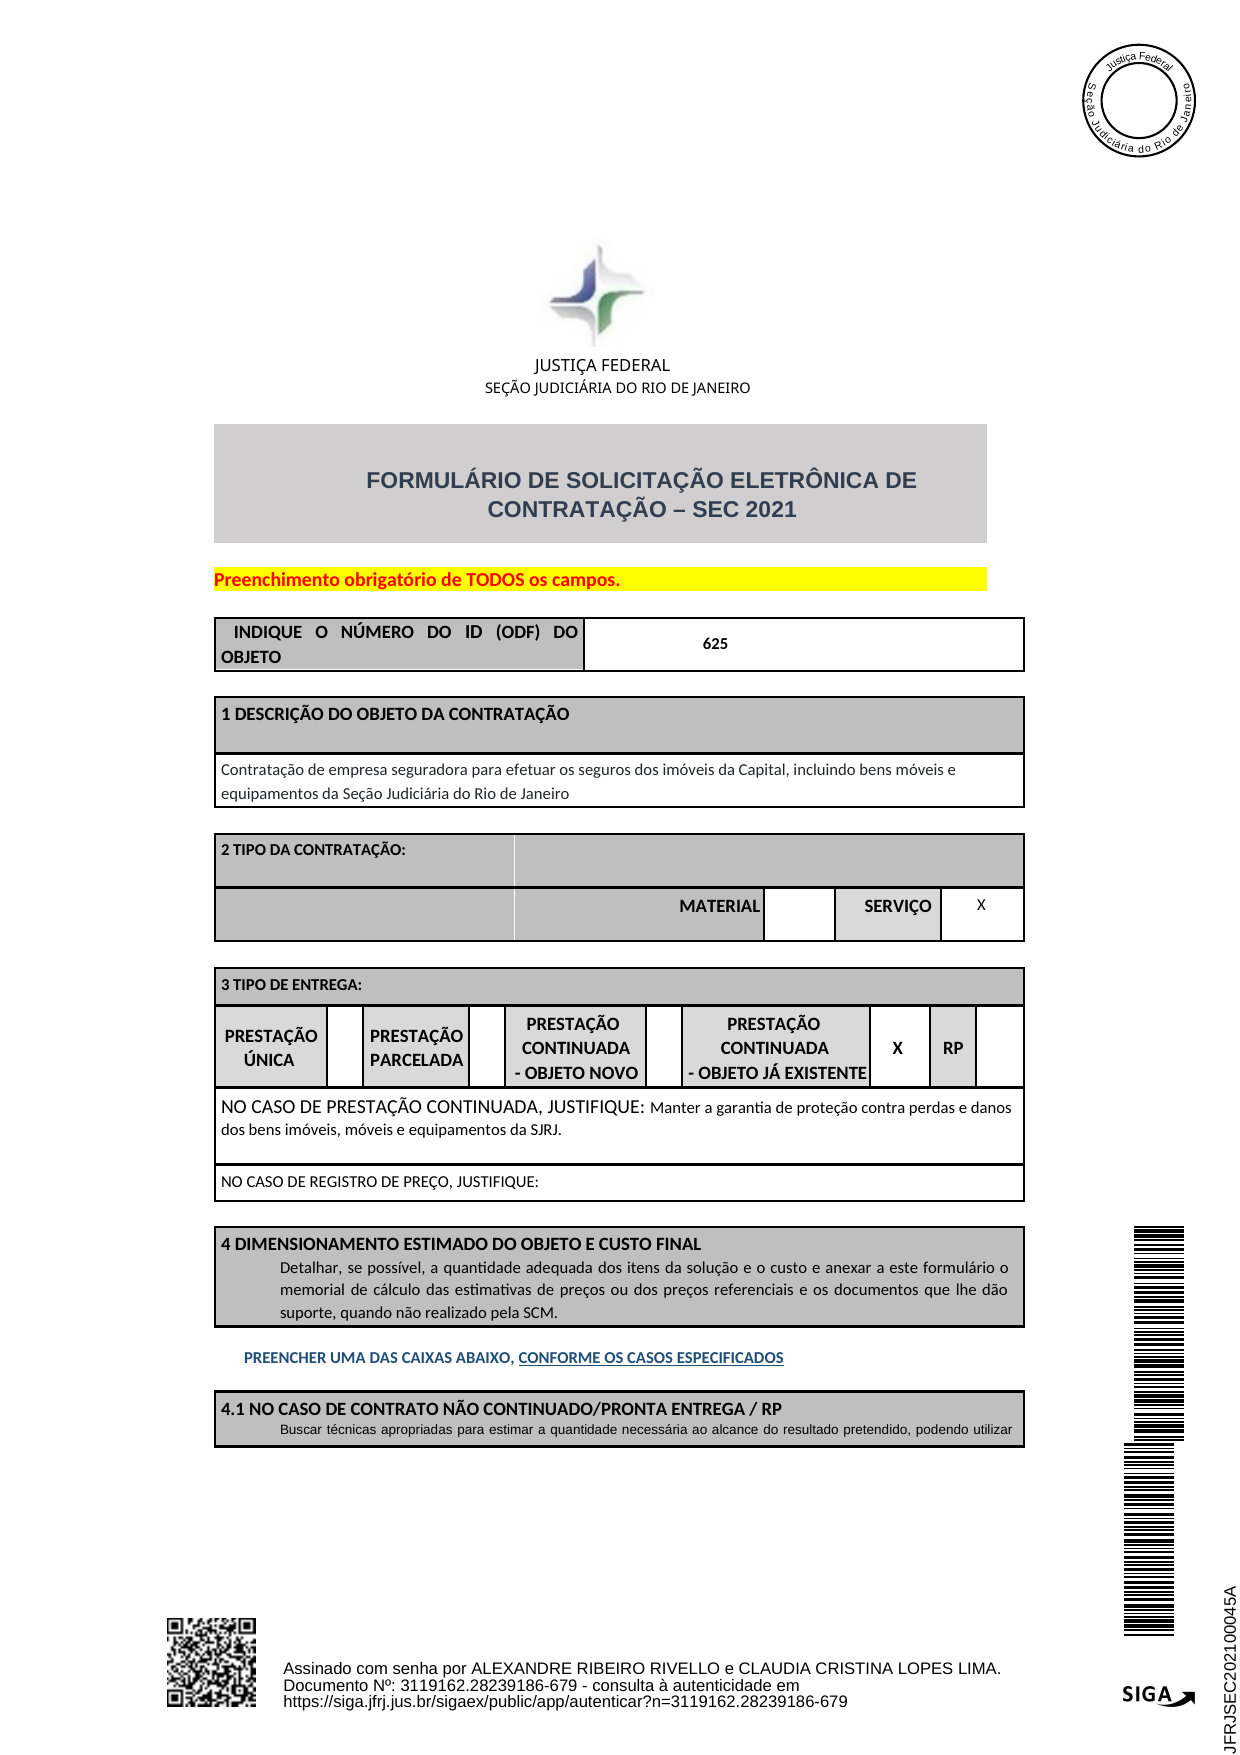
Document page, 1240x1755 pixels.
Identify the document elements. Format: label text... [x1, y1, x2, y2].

table_cell X [871, 1007, 929, 1086]
table_header INDIQUE O NÚMERO DO ID (ODF) DO OBJETO [216, 619, 583, 669]
text FORMULÁRIO DE SOLICITAÇÃO ELETRÔNICA DE [214, 466, 987, 494]
table_cell PRESTAÇÃO CONTINUADA - OBJETO NOVO [506, 1007, 645, 1086]
table_cell [328, 1007, 362, 1086]
text CONTRATAÇÃO – SEC 2021 [214, 496, 987, 524]
table_header [941, 835, 1023, 886]
table_cell X [942, 889, 1023, 940]
table_cell NO CASO DE PRESTAÇÃO CONTINUADA, JUSTIFIQUE: Manter a garantia de proteção contra perdas e danos dos bens imóveis, móveis e equipamentos da SJRJ. [216, 1089, 1023, 1163]
table_cell SERVIÇO [836, 889, 940, 940]
table_header [664, 835, 764, 886]
table_cell PRESTAÇÃO ÚNICA [216, 1007, 326, 1086]
table_cell PRESTAÇÃO CONTINUADA - OBJETO JÁ EXISTENTE [683, 1007, 869, 1086]
table_cell [515, 889, 664, 940]
text SEÇÃO JUDICIÁRIA DO RIO DE JANEIRO [253, 378, 987, 398]
table_header [515, 835, 664, 886]
table_header 3 TIPO DE ENTREGA: [216, 969, 1023, 1004]
text JUSTIÇA FEDERAL [222, 353, 987, 376]
table_cell [977, 1007, 1023, 1086]
table_header 4 DIMENSIONAMENTO ESTIMADO DO OBJETO E CUSTO FINAL Detalhar, se possível, a quantidade adequada dos itens da solução e o custo e anexar a este formulário o memorial de cálculo das estimativas de preços ou dos preços referenciais e os documentos que lhe dão suporte, quando não realizado pela SCM. [216, 1228, 1023, 1325]
table_cell NO CASO DE REGISTRO DE PREÇO, JUSTIFIQUE: [216, 1166, 1023, 1199]
text Preenchimento obrigatório de TODOS os campos. [214, 567, 987, 591]
table_cell [765, 889, 834, 940]
table_header [764, 835, 941, 886]
table_cell PRESTAÇÃO PARCELADA [364, 1007, 468, 1086]
table_header 4.1 NO CASO DE CONTRATO NÃO CONTINUADO/PRONTA ENTREGA / RP Buscar técnicas apropriadas para estimar a quantidade necessária ao alcance do resultado pretendido, podendo utilizar [216, 1393, 1023, 1445]
table_cell [470, 1007, 504, 1086]
table_cell Contratação de empresa seguradora para efetuar os seguros dos imóveis da Capital, incluindo bens móveis e equipamentos da Seção Judiciária do Rio de Janeiro [216, 755, 1023, 806]
table_cell MATERIAL [664, 889, 763, 940]
table_header 1 DESCRIÇÃO DO OBJETO DA CONTRATAÇÃO [216, 698, 1023, 752]
table_header 625 [585, 619, 1023, 669]
table_cell RP [931, 1007, 975, 1086]
table_header 2 TIPO DA CONTRATAÇÃO: [216, 835, 514, 886]
table_cell [647, 1007, 681, 1086]
table_cell [216, 889, 514, 940]
text PREENCHER UMA DAS CAIXAS ABAIXO, CONFORME OS CASOS ESPECIFICADOS [244, 1348, 987, 1368]
